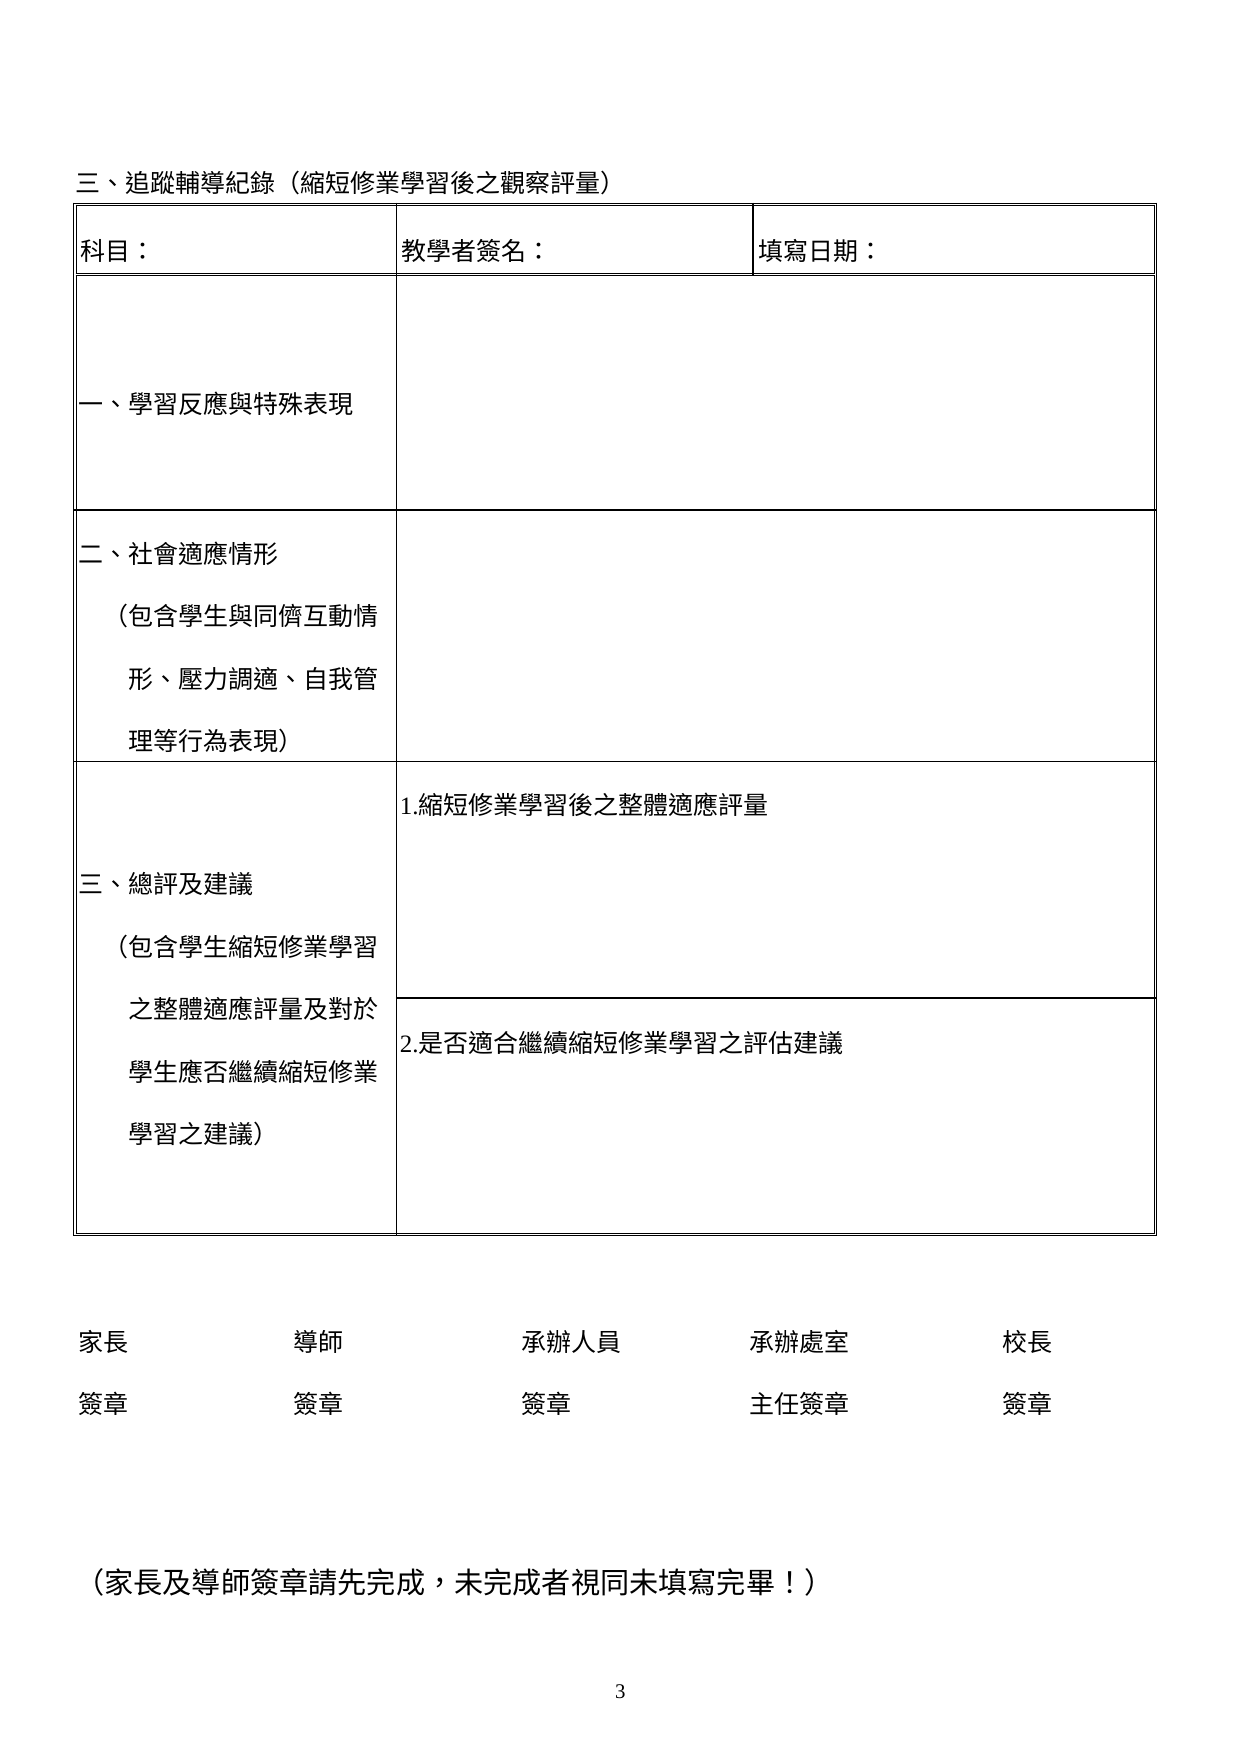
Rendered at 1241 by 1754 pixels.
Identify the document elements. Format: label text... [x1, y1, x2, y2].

table_cell 1.縮短修業學習後之整體適應評量 [397, 762, 1154, 997]
table_cell 一、學習反應與特殊表現 [77, 276, 396, 509]
table_cell [397, 276, 1154, 509]
table_header 家長 簽章 [75, 1299, 290, 1424]
text （家長及導師簽章請先完成，未完成者視同未填寫完畢！） [75, 1539, 1165, 1601]
table_header 導師 簽章 [290, 1299, 506, 1424]
table_header 承辦人員 簽章 [506, 1299, 721, 1424]
table_header 填寫日期： [754, 206, 1154, 273]
table_header 教學者簽名： [397, 206, 752, 273]
table_cell 二、社會適應情形 （包含學生與同儕互動情形、壓力調適、自我管理等行為表現） [77, 511, 396, 761]
table_cell 三、總評及建議 （包含學生縮短修業學習之整體適應評量及對於學生應否繼續縮短修業學習之建議） [77, 762, 396, 1233]
table_cell [397, 511, 1154, 761]
table_header 科目： [77, 206, 396, 273]
table_cell 2.是否適合繼續縮短修業學習之評估建議 [397, 999, 1154, 1233]
table_header 校長 簽章 [937, 1299, 1152, 1424]
text 三、追蹤輔導紀錄（縮短修業學習後之觀察評量） [75, 140, 1165, 202]
table_header 承辦處室 主任簽章 [721, 1299, 937, 1424]
